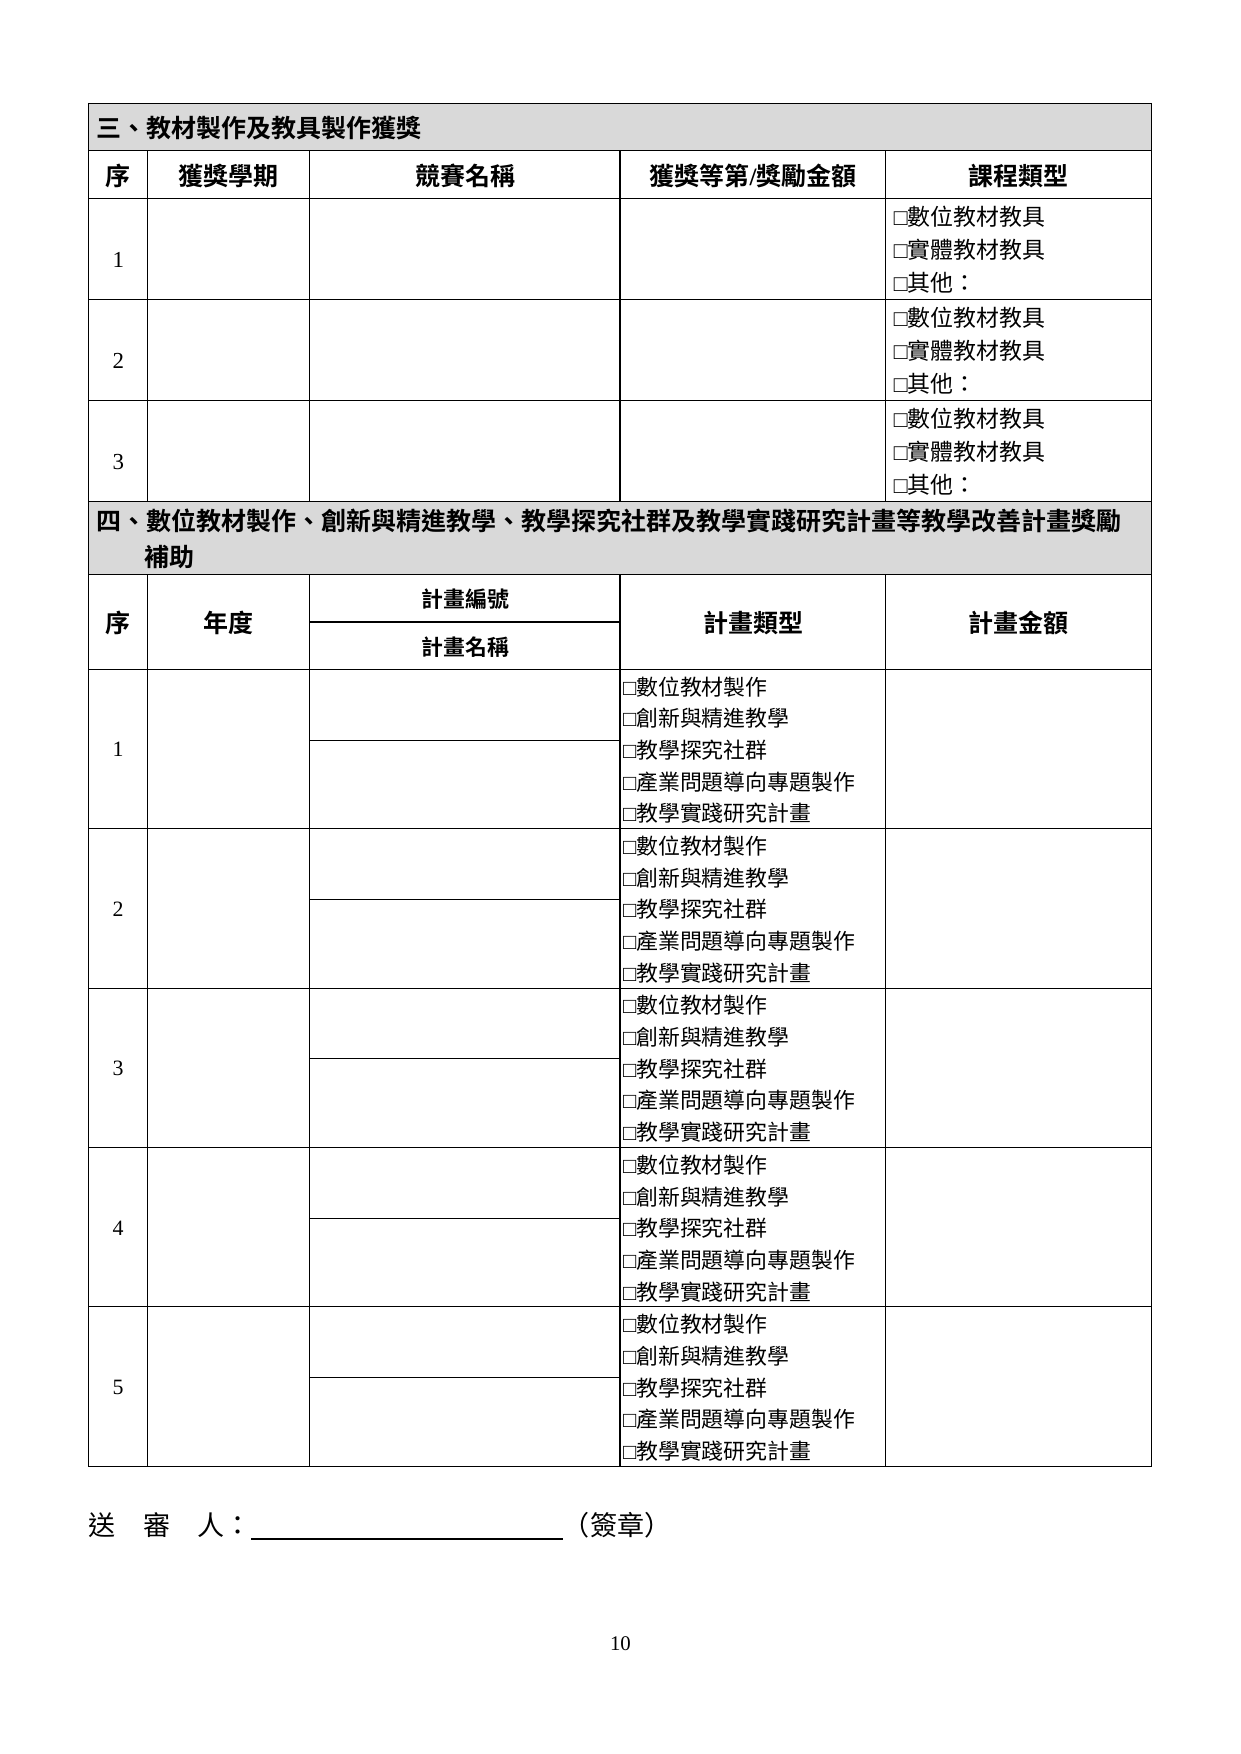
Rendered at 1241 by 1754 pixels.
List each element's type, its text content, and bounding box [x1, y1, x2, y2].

table_cell [886, 1307, 1151, 1466]
table_cell [310, 829, 619, 899]
table_cell 3 [89, 401, 147, 501]
table_cell [886, 989, 1151, 1147]
table_cell 計畫名稱 [310, 623, 619, 669]
table_cell [310, 1307, 619, 1377]
text 送 審 人： （簽章） [89, 1504, 1152, 1543]
table_cell [310, 199, 619, 298]
table_cell [148, 670, 309, 828]
table_cell [621, 300, 885, 399]
table_cell [310, 1059, 619, 1147]
table_cell □數位教材製作 □創新與精進教學 □教學探究社群 □產業問題導向專題製作 □教學實踐研究計畫 [621, 670, 885, 828]
table_cell 計畫類型 [621, 575, 885, 669]
table_cell 課程類型 [886, 151, 1151, 197]
table_cell [148, 1148, 309, 1306]
table_cell [310, 741, 619, 828]
table_cell □數位教材製作 □創新與精進教學 □教學探究社群 □產業問題導向專題製作 □教學實踐研究計畫 [621, 989, 885, 1147]
table_cell [148, 1307, 309, 1466]
table_cell [886, 670, 1151, 828]
table_cell [886, 829, 1151, 987]
table_cell 獲獎等第/獎勵金額 [621, 151, 885, 197]
table_cell 2 [89, 829, 147, 987]
table_cell 計畫金額 [886, 575, 1151, 669]
table_cell [310, 300, 619, 399]
table_cell □數位教材教具 □實體教材教具 □其他： [886, 199, 1151, 298]
table_cell [886, 1148, 1151, 1306]
table_cell [148, 401, 309, 501]
table_cell 1 [89, 199, 147, 298]
table_cell [148, 300, 309, 399]
table_cell 序 [89, 151, 147, 197]
table_cell 序 [89, 575, 147, 669]
table_cell 4 [89, 1148, 147, 1306]
table_cell 計畫編號 [310, 575, 619, 621]
table_cell 四、數位教材製作、創新與精進教學、教學探究社群及教學實踐研究計畫等教學改善計畫獎勵補助 [89, 502, 1151, 574]
table_cell □數位教材教具 □實體教材教具 □其他： [886, 300, 1151, 399]
table_cell [310, 1378, 619, 1466]
table_cell [148, 989, 309, 1147]
table_cell [621, 401, 885, 501]
table_cell [310, 670, 619, 739]
table_cell □數位教材製作 □創新與精進教學 □教學探究社群 □產業問題導向專題製作 □教學實踐研究計畫 [621, 1148, 885, 1306]
table_cell [310, 1219, 619, 1306]
table_cell 3 [89, 989, 147, 1147]
table_cell 年度 [148, 575, 309, 669]
table_cell [148, 199, 309, 298]
table_cell 2 [89, 300, 147, 399]
table_cell 獲獎學期 [148, 151, 309, 197]
table_cell 競賽名稱 [310, 151, 619, 197]
table_cell □數位教材製作 □創新與精進教學 □教學探究社群 □產業問題導向專題製作 □教學實踐研究計畫 [621, 1307, 885, 1466]
table_cell [148, 829, 309, 987]
table_cell [310, 401, 619, 501]
table_cell □數位教材教具 □實體教材教具 □其他： [886, 401, 1151, 501]
table_cell [310, 900, 619, 987]
table_cell [621, 199, 885, 298]
table_cell [310, 989, 619, 1058]
table_cell 5 [89, 1307, 147, 1466]
table_cell 1 [89, 670, 147, 828]
table_cell □數位教材製作 □創新與精進教學 □教學探究社群 □產業問題導向專題製作 □教學實踐研究計畫 [621, 829, 885, 987]
table_cell [310, 1148, 619, 1218]
table_header 三、教材製作及教具製作獲獎 [89, 104, 1151, 150]
